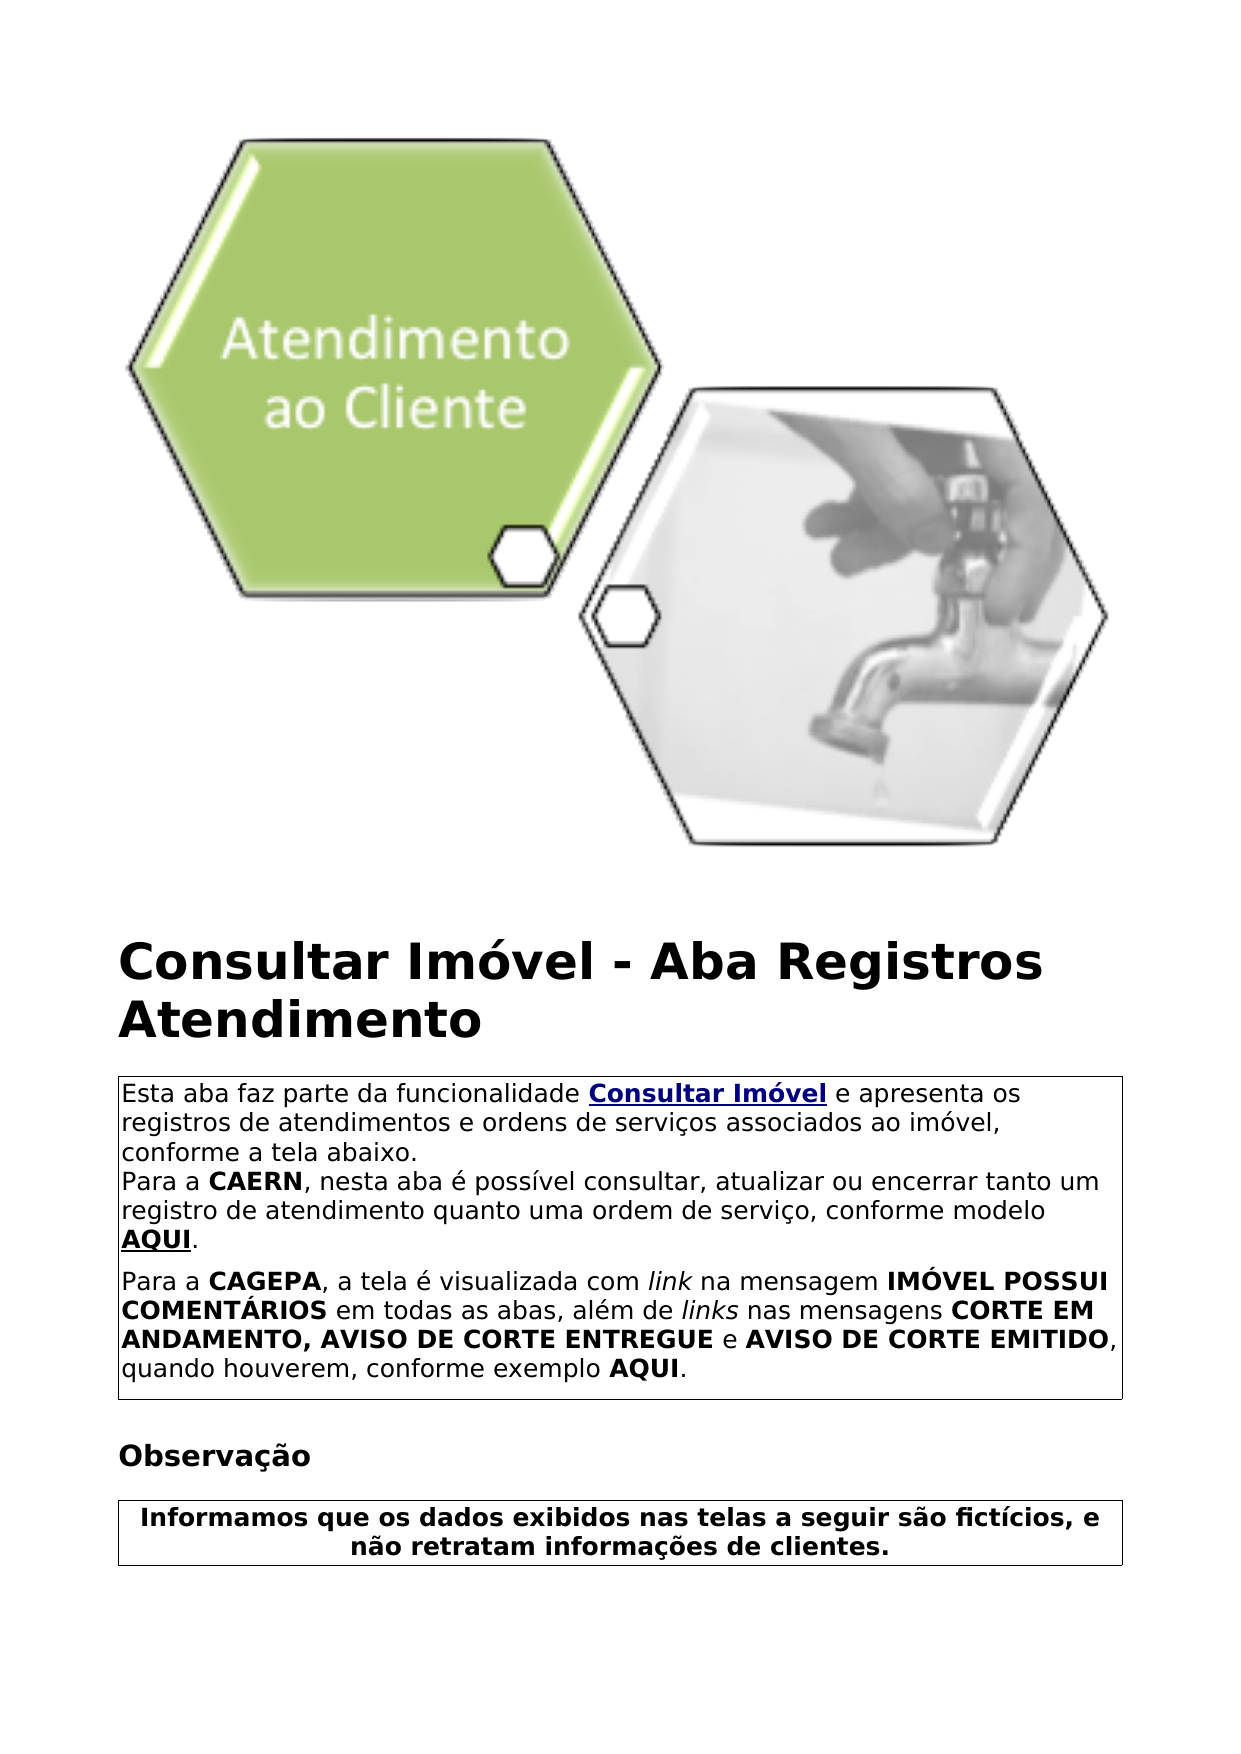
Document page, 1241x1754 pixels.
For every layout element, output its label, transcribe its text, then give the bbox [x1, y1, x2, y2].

table_header Esta aba faz parte da funcionalidade Consultar Imóvel e apresenta os registros de atendimentos e ordens de serviços associados ao imóvel, conforme a tela abaixo. Para a CAERN, nesta aba é possível consultar, atualizar ou encerrar tanto um registro de atendimento quanto uma ordem de serviço, conforme modelo AQUI. Para a CAGEPA, a tela é visualizada com link na mensagem IMÓVEL POSSUI COMENTÁRIOS em todas as abas, além de links nas mensagens CORTE EM ANDAMENTO, AVISO DE CORTE ENTREGUE e AVISO DE CORTE EMITIDO, quando houverem, conforme exemplo AQUI. [119, 1077, 1122, 1399]
table_header Informamos que os dados exibidos nas telas a seguir são fictícios, e não retratam informações de clientes. [119, 1501, 1122, 1564]
subtitle Consultar Imóvel - Aba Registros Atendimento [118, 933, 1122, 1049]
subtitle Observação [118, 1439, 1122, 1473]
picture [118, 118, 1123, 866]
